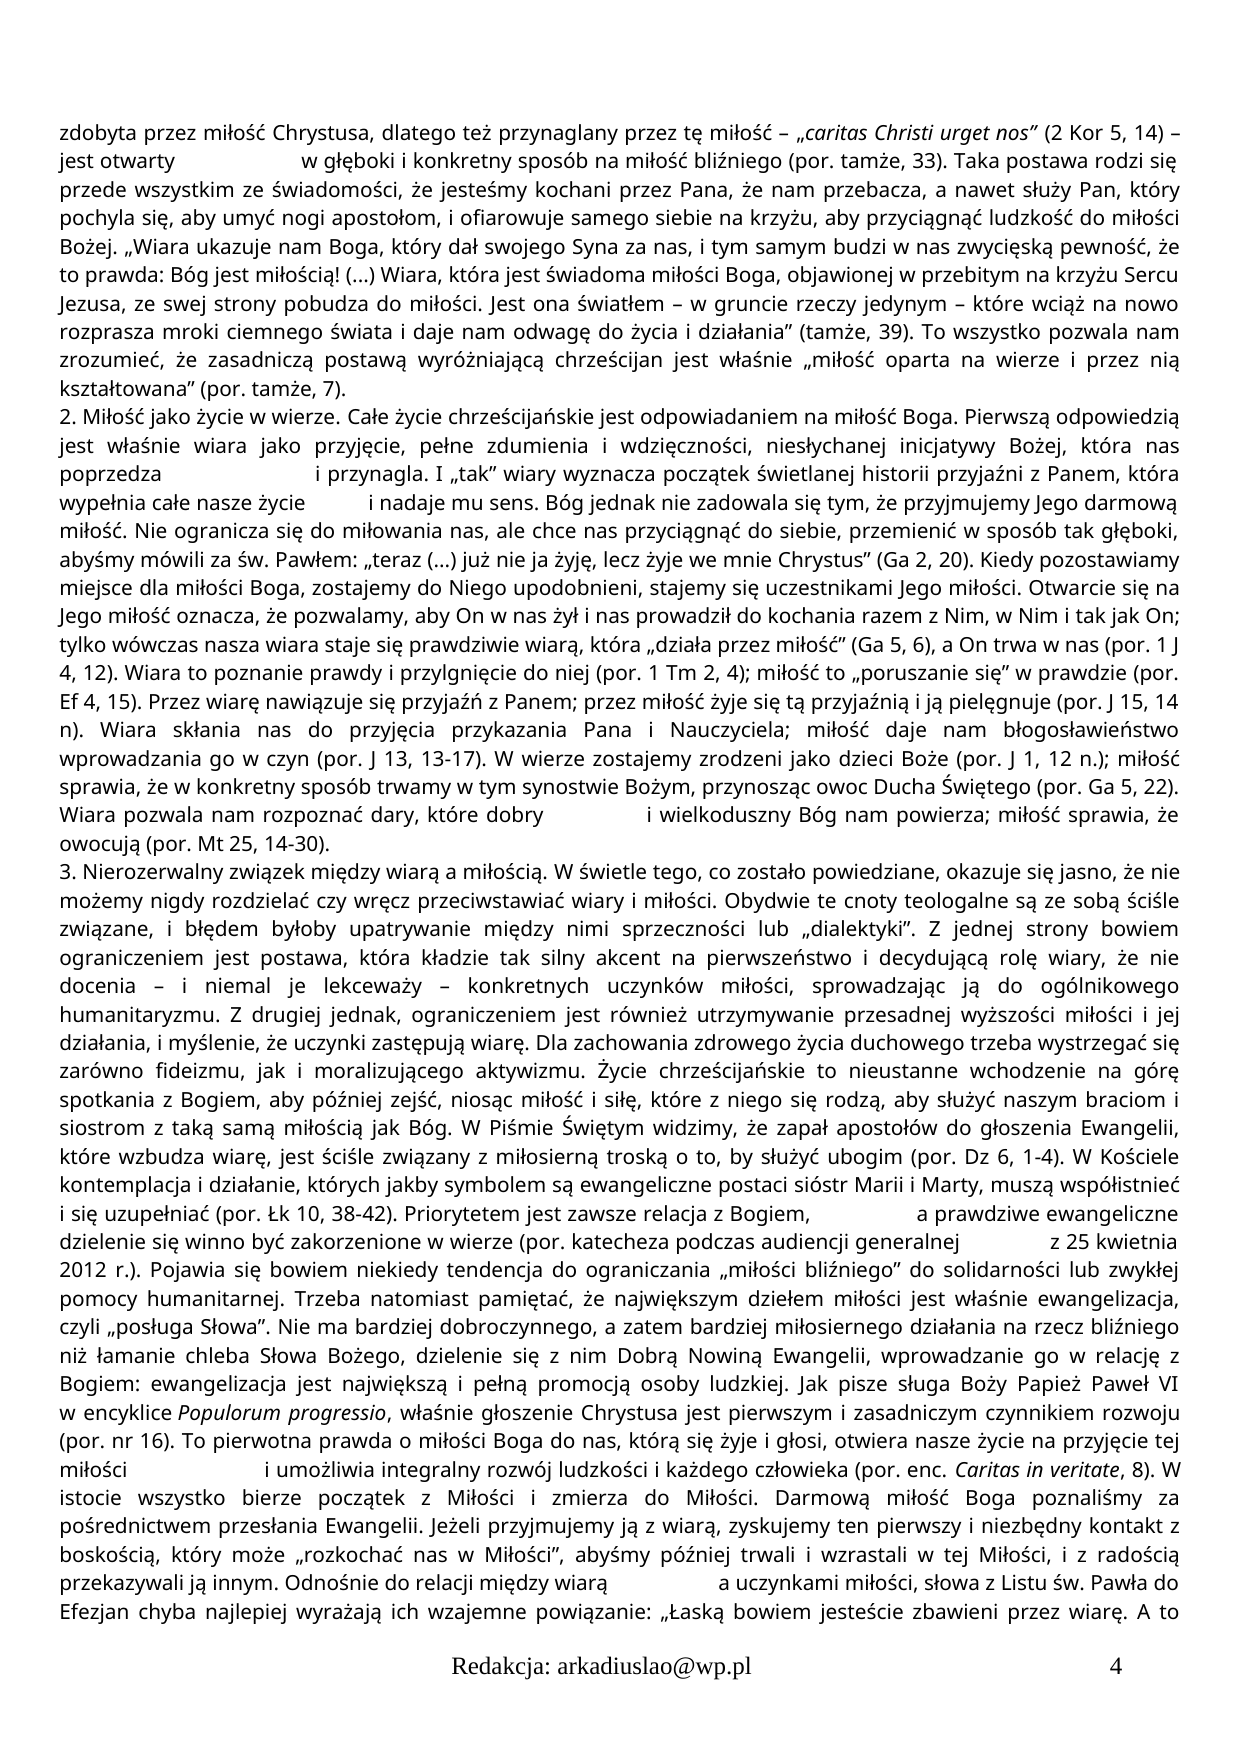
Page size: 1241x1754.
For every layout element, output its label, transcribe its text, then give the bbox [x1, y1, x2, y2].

text zdobyta przez miłość Chrystusa, dlatego też przynaglany przez tę miłość – „caritas Christi urget nos” (2 Kor 5, 14) – jest otwarty w głęboki i konkretny sposób na miłość bliźniego (por. tamże, 33). Taka postawa rodzi się przede wszystkim ze świadomości, że jesteśmy kochani przez Pana, że nam przebacza, a nawet służy Pan, który pochyla się, aby umyć nogi apostołom, i ofiarowuje samego siebie na krzyżu, aby przyciągnąć ludzkość do miłości Bożej. „Wiara ukazuje nam Boga, który dał swojego Syna za nas, i tym samym budzi w nas zwycięską pewność, że to prawda: Bóg jest miłością! (...) Wiara, która jest świadoma miłości Boga, objawionej w przebitym na krzyżu Sercu Jezusa, ze swej strony pobudza do miłości. Jest ona światłem – w gruncie rzeczy jedynym – które wciąż na nowo rozprasza mroki ciemnego świata i daje nam odwagę do życia i działania” (tamże, 39). To wszystko pozwala nam zrozumieć, że zasadniczą postawą wyróżniającą chrześcijan jest właśnie „miłość oparta na wierze i przez nią kształtowana” (por. tamże, 7). [59, 118, 1181, 402]
text 2. Miłość jako życie w wierze. Całe życie chrześcijańskie jest odpowiadaniem na miłość Boga. Pierwszą odpowiedzią jest właśnie wiara jako przyjęcie, pełne zdumienia i wdzięczności, niesłychanej inicjatywy Bożej, która nas poprzedza i przynagla. I „tak” wiary wyznacza początek świetlanej historii przyjaźni z Panem, która wypełnia całe nasze życie i nadaje mu sens. Bóg jednak nie zadowala się tym, że przyjmujemy Jego darmową miłość. Nie ogranicza się do miłowania nas, ale chce nas przyciągnąć do siebie, przemienić w sposób tak głęboki, abyśmy mówili za św. Pawłem: „teraz (...) już nie ja żyję, lecz żyje we mnie Chrystus” (Ga 2, 20). Kiedy pozostawiamy miejsce dla miłości Boga, zostajemy do Niego upodobnieni, stajemy się uczestnikami Jego miłości. Otwarcie się na Jego miłość oznacza, że pozwalamy, aby On w nas żył i nas prowadził do kochania razem z Nim, w Nim i tak jak On; tylko wówczas nasza wiara staje się prawdziwie wiarą, która „działa przez miłość” (Ga 5, 6), a On trwa w nas (por. 1 J 4, 12). Wiara to poznanie prawdy i przylgnięcie do niej (por. 1 Tm 2, 4); miłość to „poruszanie się” w prawdzie (por. Ef 4, 15). Przez wiarę nawiązuje się przyjaźń z Panem; przez miłość żyje się tą przyjaźnią i ją pielęgnuje (por. J 15, 14 n). Wiara skłania nas do przyjęcia przykazania Pana i Nauczyciela; miłość daje nam błogosławieństwo wprowadzania go w czyn (por. J 13, 13-17). W wierze zostajemy zrodzeni jako dzieci Boże (por. J 1, 12 n.); miłość sprawia, że w konkretny sposób trwamy w tym synostwie Bożym, przynosząc owoc Ducha Świętego (por. Ga 5, 22). Wiara pozwala nam rozpoznać dary, które dobry i wielkoduszny Bóg nam powierza; miłość sprawia, że owocują (por. Mt 25, 14-30). [59, 402, 1181, 857]
list 3. Nierozerwalny związek między wiarą a miłością. W świetle tego, co zostało powiedziane, okazuje się jasno, że nie możemy nigdy rozdzielać czy wręcz przeciwstawiać wiary i miłości. Obydwie te cnoty teologalne są ze sobą ściśle związane, i błędem byłoby upatrywanie między nimi sprzeczności lub „dialektyki”. Z jednej strony bowiem ograniczeniem jest postawa, która kładzie tak silny akcent na pierwszeństwo i decydującą rolę wiary, że nie docenia – i niemal je lekceważy – konkretnych uczynków miłości, sprowadzając ją do ogólnikowego humanitaryzmu. Z drugiej jednak, ograniczeniem jest również utrzymywanie przesadnej wyższości miłości i jej działania, i myślenie, że uczynki zastępują wiarę. Dla zachowania zdrowego życia duchowego trzeba wystrzegać się zarówno fideizmu, jak i moralizującego aktywizmu. Życie chrześcijańskie to nieustanne wchodzenie na górę spotkania z Bogiem, aby później zejść, niosąc miłość i siłę, które z niego się rodzą, aby służyć naszym braciom i siostrom z taką samą miłością jak Bóg. W Piśmie Świętym widzimy, że zapał apostołów do głoszenia Ewangelii, które wzbudza wiarę, jest ściśle związany z miłosierną troską o to, by służyć ubogim (por. Dz 6, 1-4). W Kościele kontemplacja i działanie, których jakby symbolem są ewangeliczne postaci sióstr Marii i Marty, muszą współistnieć i się uzupełniać (por. Łk 10, 38-42). Priorytetem jest zawsze relacja z Bogiem, a prawdziwe ewangeliczne dzielenie się winno być zakorzenione w wierze (por. katecheza podczas audiencji generalnej z 25 kwietnia 2012 r.). Pojawia się bowiem niekiedy tendencja do ograniczania „miłości bliźniego” do solidarności lub zwykłej pomocy humanitarnej. Trzeba natomiast pamiętać, że największym dziełem miłości jest właśnie ewangelizacja, czyli „posługa Słowa”. Nie ma bardziej dobroczynnego, a zatem bardziej miłosiernego działania na rzecz bliźniego niż łamanie chleba Słowa Bożego, dzielenie się z nim Dobrą Nowiną Ewangelii, wprowadzanie go w relację z Bogiem: ewangelizacja jest największą i pełną promocją osoby ludzkiej. Jak pisze sługa Boży Papież Paweł VI w encyklice Populorum progressio, właśnie głoszenie Chrystusa jest pierwszym i zasadniczym czynnikiem rozwoju (por. nr 16). To pierwotna prawda o miłości Boga do nas, którą się żyje i głosi, otwiera nasze życie na przyjęcie tej miłości i umożliwia integralny rozwój ludzkości i każdego człowieka (por. enc. Caritas in veritate, 8). W istocie wszystko bierze początek z Miłości i zmierza do Miłości. Darmową miłość Boga poznaliśmy za pośrednictwem przesłania Ewangelii. Jeżeli przyjmujemy ją z wiarą, zyskujemy ten pierwszy i niezbędny kontakt z boskością, który może „rozkochać nas w Miłości”, abyśmy później trwali i wzrastali w tej Miłości, i z radością przekazywali ją innym. Odnośnie do relacji między wiarą a uczynkami miłości, słowa z Listu św. Pawła do Efezjan chyba najlepiej wyrażają ich wzajemne powiązanie: „Łaską bowiem jesteście zbawieni przez wiarę. A to [59, 857, 1181, 1625]
